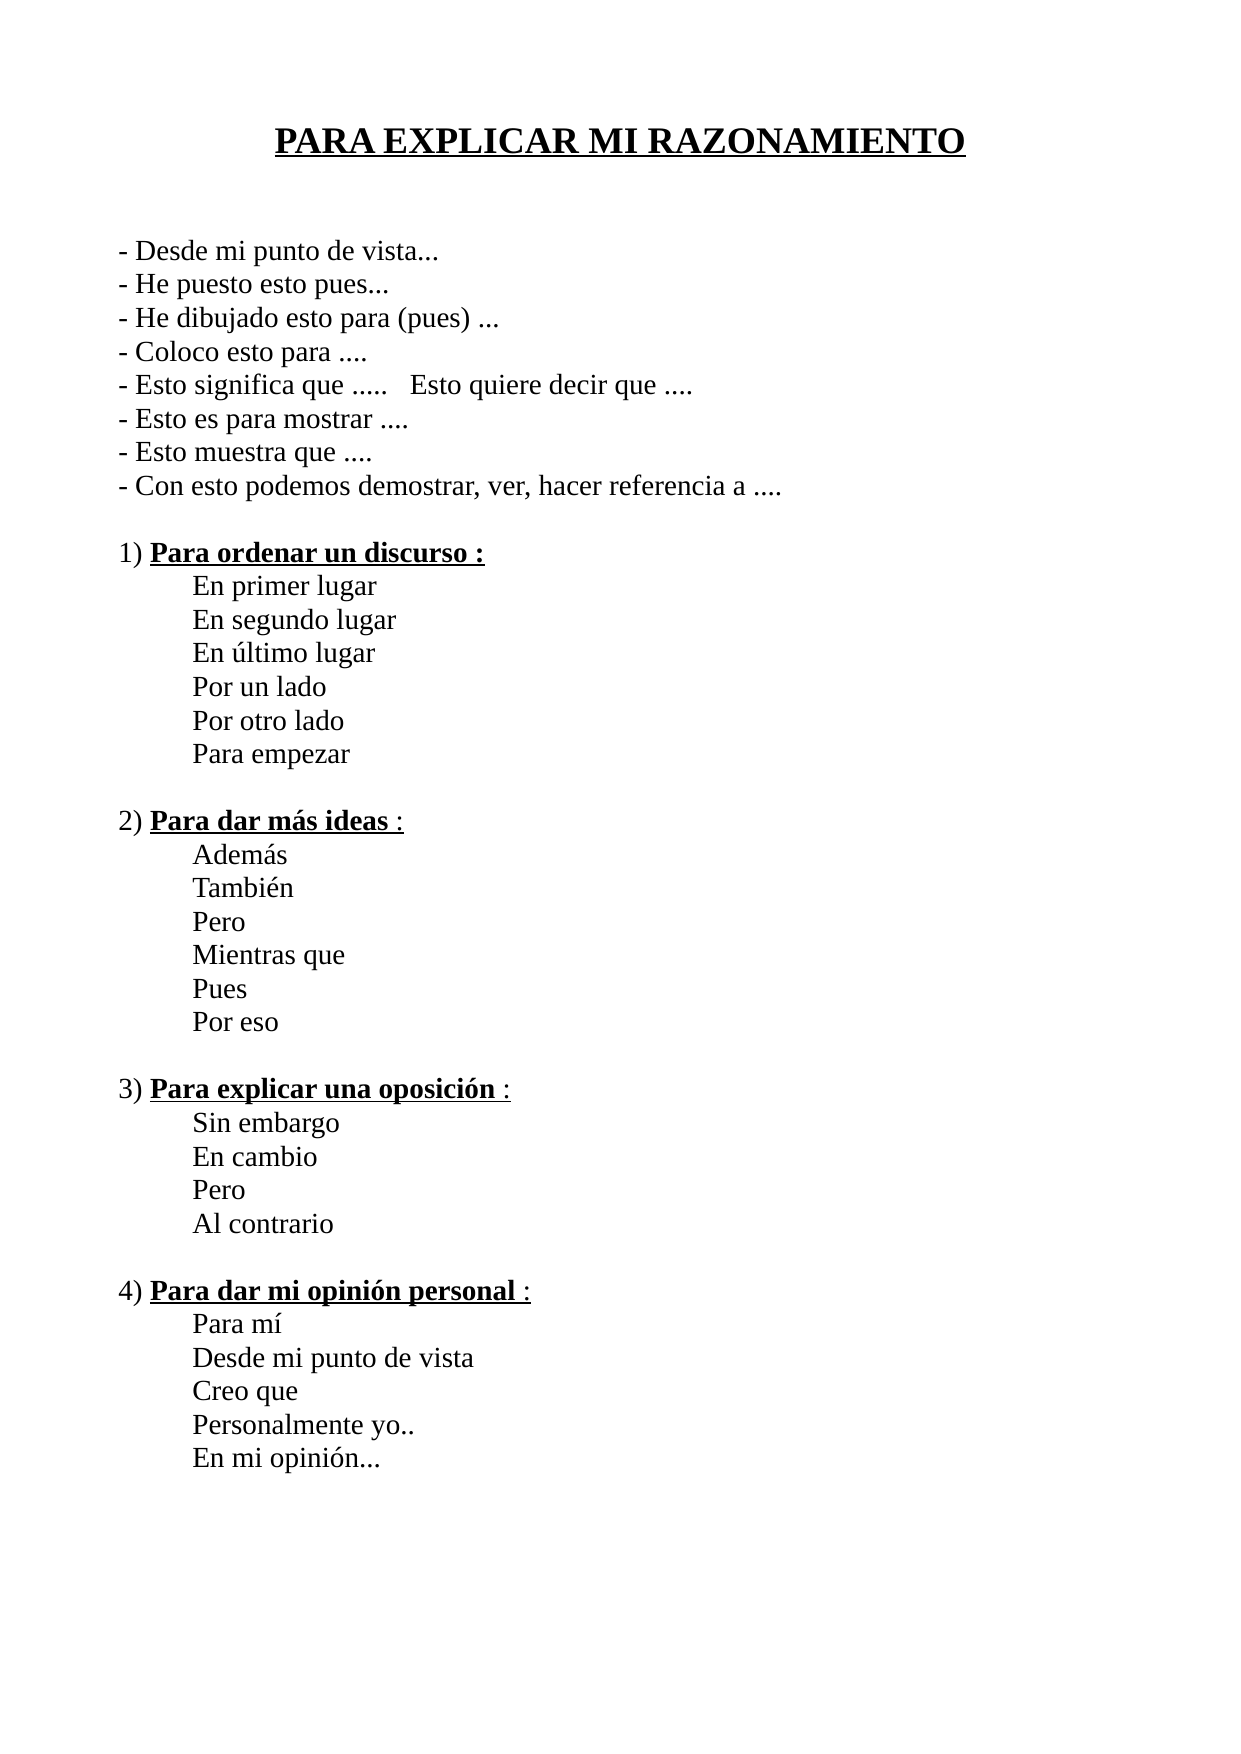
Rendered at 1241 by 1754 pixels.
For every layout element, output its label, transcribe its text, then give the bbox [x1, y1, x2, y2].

text Pero [118, 904, 1122, 937]
subtitle PARA EXPLICAR MI RAZONAMIENTO [118, 118, 1122, 161]
text Por eso [118, 1004, 1122, 1038]
text - Esto muestra que .... [118, 434, 1122, 468]
text Mientras que [118, 937, 1122, 971]
subtitle 3) Para explicar una oposición : [118, 1072, 1122, 1105]
text Además [118, 837, 1122, 870]
text - Desde mi punto de vista... [118, 233, 1122, 267]
text Por un lado [118, 669, 1122, 703]
text En mi opinión... [118, 1441, 1122, 1474]
text - Coloco esto para .... [118, 334, 1122, 367]
text Personalmente yo.. [118, 1407, 1122, 1441]
text Para mí [118, 1306, 1122, 1340]
text Para empezar [118, 736, 1122, 770]
text - Esto significa que ..... Esto quiere decir que .... [118, 367, 1122, 401]
text Desde mi punto de vista [118, 1340, 1122, 1373]
text En segundo lugar [118, 602, 1122, 636]
text En cambio [118, 1139, 1122, 1172]
subtitle 2) Para dar más ideas : [118, 803, 1122, 837]
text Pues [118, 971, 1122, 1004]
text - He puesto esto pues... [118, 267, 1122, 300]
text En primer lugar [118, 568, 1122, 602]
subtitle 1) Para ordenar un discurso : [118, 535, 1122, 568]
text - Con esto podemos demostrar, ver, hacer referencia a .... [118, 468, 1122, 501]
text Creo que [118, 1373, 1122, 1407]
text En último lugar [118, 636, 1122, 669]
text También [118, 870, 1122, 904]
text Al contrario [118, 1206, 1122, 1239]
text - He dibujado esto para (pues) ... [118, 300, 1122, 334]
subtitle 4) Para dar mi opinión personal : [118, 1273, 1122, 1306]
text Pero [118, 1172, 1122, 1206]
text - Esto es para mostrar .... [118, 401, 1122, 434]
text Sin embargo [118, 1105, 1122, 1139]
text Por otro lado [118, 703, 1122, 736]
